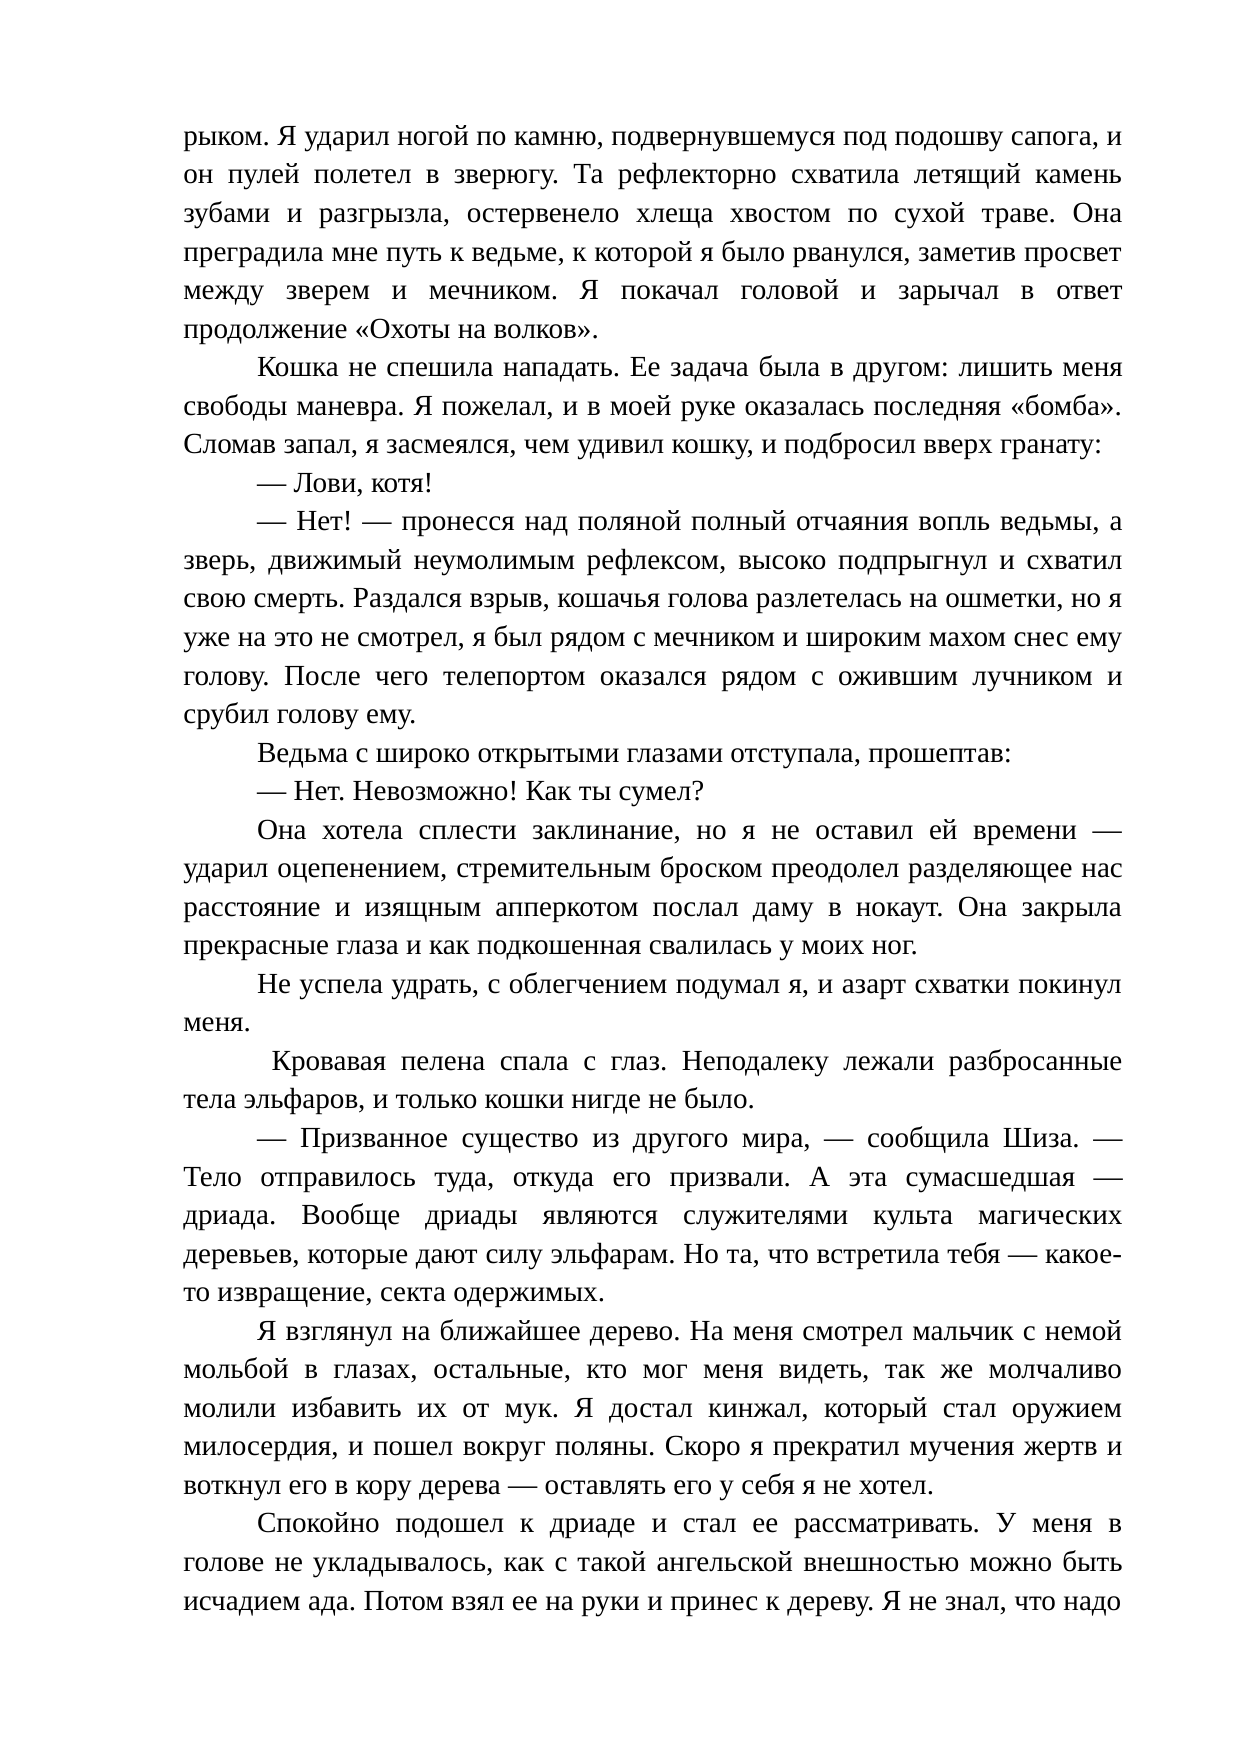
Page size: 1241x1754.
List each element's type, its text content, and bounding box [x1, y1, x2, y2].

text Кровавая пелена спала с глаз. Неподалеку лежали разбросанные тела эльфаров, и только кошки нигде не было. [183, 1043, 1123, 1115]
text Ведьма с широко открытыми глазами отступала, прошептав: [183, 735, 1123, 768]
text Я взглянул на ближайшее дерево. На меня смотрел мальчик с немой мольбой в глазах, остальные, кто мог меня видеть, так же молчаливо молили избавить их от мук. Я достал кинжал, который стал оружием милосердия, и пошел вокруг поляны. Скоро я прекратил мучения жертв и воткнул его в кору дерева — оставлять его у себя я не хотел. [183, 1313, 1123, 1501]
text — Нет. Невозможно! Как ты сумел? [183, 773, 1123, 807]
text Кошка не спешила нападать. Ее задача была в другом: лишить меня свободы маневра. Я пожелал, и в моей руке оказалась последняя «бомба». Сломав запал, я засмеялся, чем удивил кошку, и подбросил вверх гранату: [183, 349, 1123, 460]
text Спокойно подошел к дриаде и стал ее рассматривать. У меня в голове не укладывалось, как с такой ангельской внешностью можно быть исчадием ада. Потом взял ее на руки и принес к дереву. Я не знал, что надо [183, 1506, 1123, 1616]
text Она хотела сплести заклинание, но я не оставил ей времени — ударил оцепенением, стремительным броском преодолел разделяющее нас расстояние и изящным апперкотом послал даму в нокаут. Она закрыла прекрасные глаза и как подкошенная свалилась у моих ног. [183, 812, 1123, 961]
text Не успела удрать, с облегчением подумал я, и азарт схватки покинул меня. [183, 966, 1123, 1038]
text — Лови, котя! [183, 465, 1123, 498]
text — Нет! — пронесся над поляной полный отчаяния вопль ведьмы, а зверь, движимый неумолимым рефлексом, высоко подпрыгнул и схватил свою смерть. Раздался взрыв, кошачья голова разлетелась на ошметки, но я уже на это не смотрел, я был рядом с мечником и широким махом снес ему голову. После чего телепортом оказался рядом с ожившим лучником и срубил голову ему. [183, 503, 1123, 730]
text — Призванное существо из другого мира, — сообщила Шиза. — Тело отправилось туда, откуда его призвали. А эта сумасшедшая — дриада. Вообще дриады являются служителями культа магических деревьев, которые дают силу эльфарам. Но та, что встретила тебя — какое-то извращение, секта одержимых. [183, 1120, 1123, 1308]
text рыком. Я ударил ногой по камню, подвернувшемуся под подошву сапога, и он пулей полетел в зверюгу. Та рефлекторно схватила летящий камень зубами и разгрызла, остервенело хлеща хвостом по сухой траве. Она преградила мне путь к ведьме, к которой я было рванулся, заметив просвет между зверем и мечником. Я покачал головой и зарычал в ответ продолжение «Охоты на волков». [183, 118, 1123, 344]
